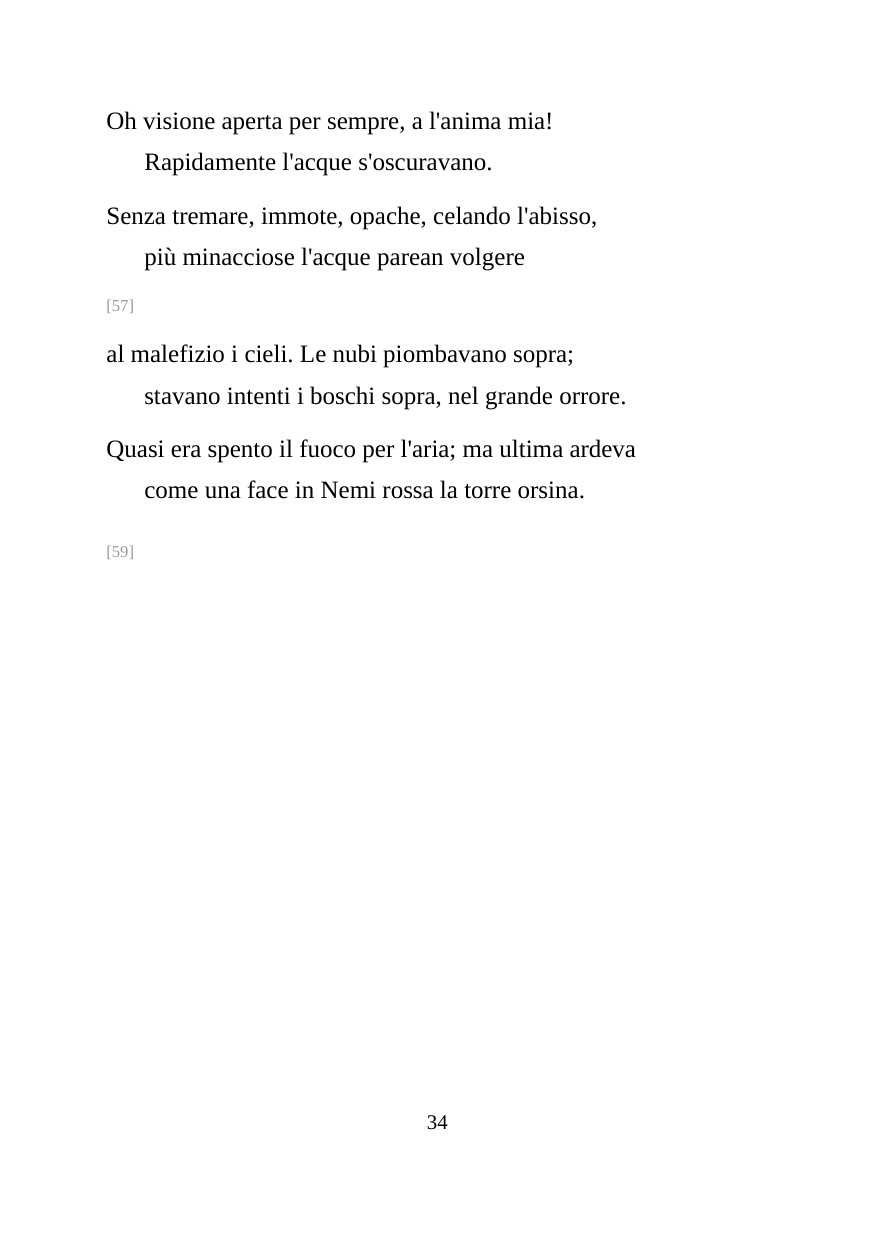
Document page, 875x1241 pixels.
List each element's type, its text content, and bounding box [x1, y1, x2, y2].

text Rapidamente l'acque s'oscuravano. [144, 147, 768, 176]
text al malefizio i cieli. Le nubi piombavano sopra; [106, 339, 768, 368]
text [59] [106, 542, 768, 561]
text Senza tremare, immote, opache, celando l'abisso, [106, 201, 768, 230]
text stavano intenti i boschi sopra, nel grande orrore. [144, 381, 768, 409]
text come una face in Nemi rossa la torre orsina. [144, 475, 768, 504]
text [57] [106, 296, 768, 315]
text Oh visione aperta per sempre, a l'anima mia! [106, 106, 768, 135]
text più minacciose l'acque parean volgere [144, 242, 768, 271]
text Quasi era spento il fuoco per l'aria; ma ultima ardeva [106, 434, 768, 463]
